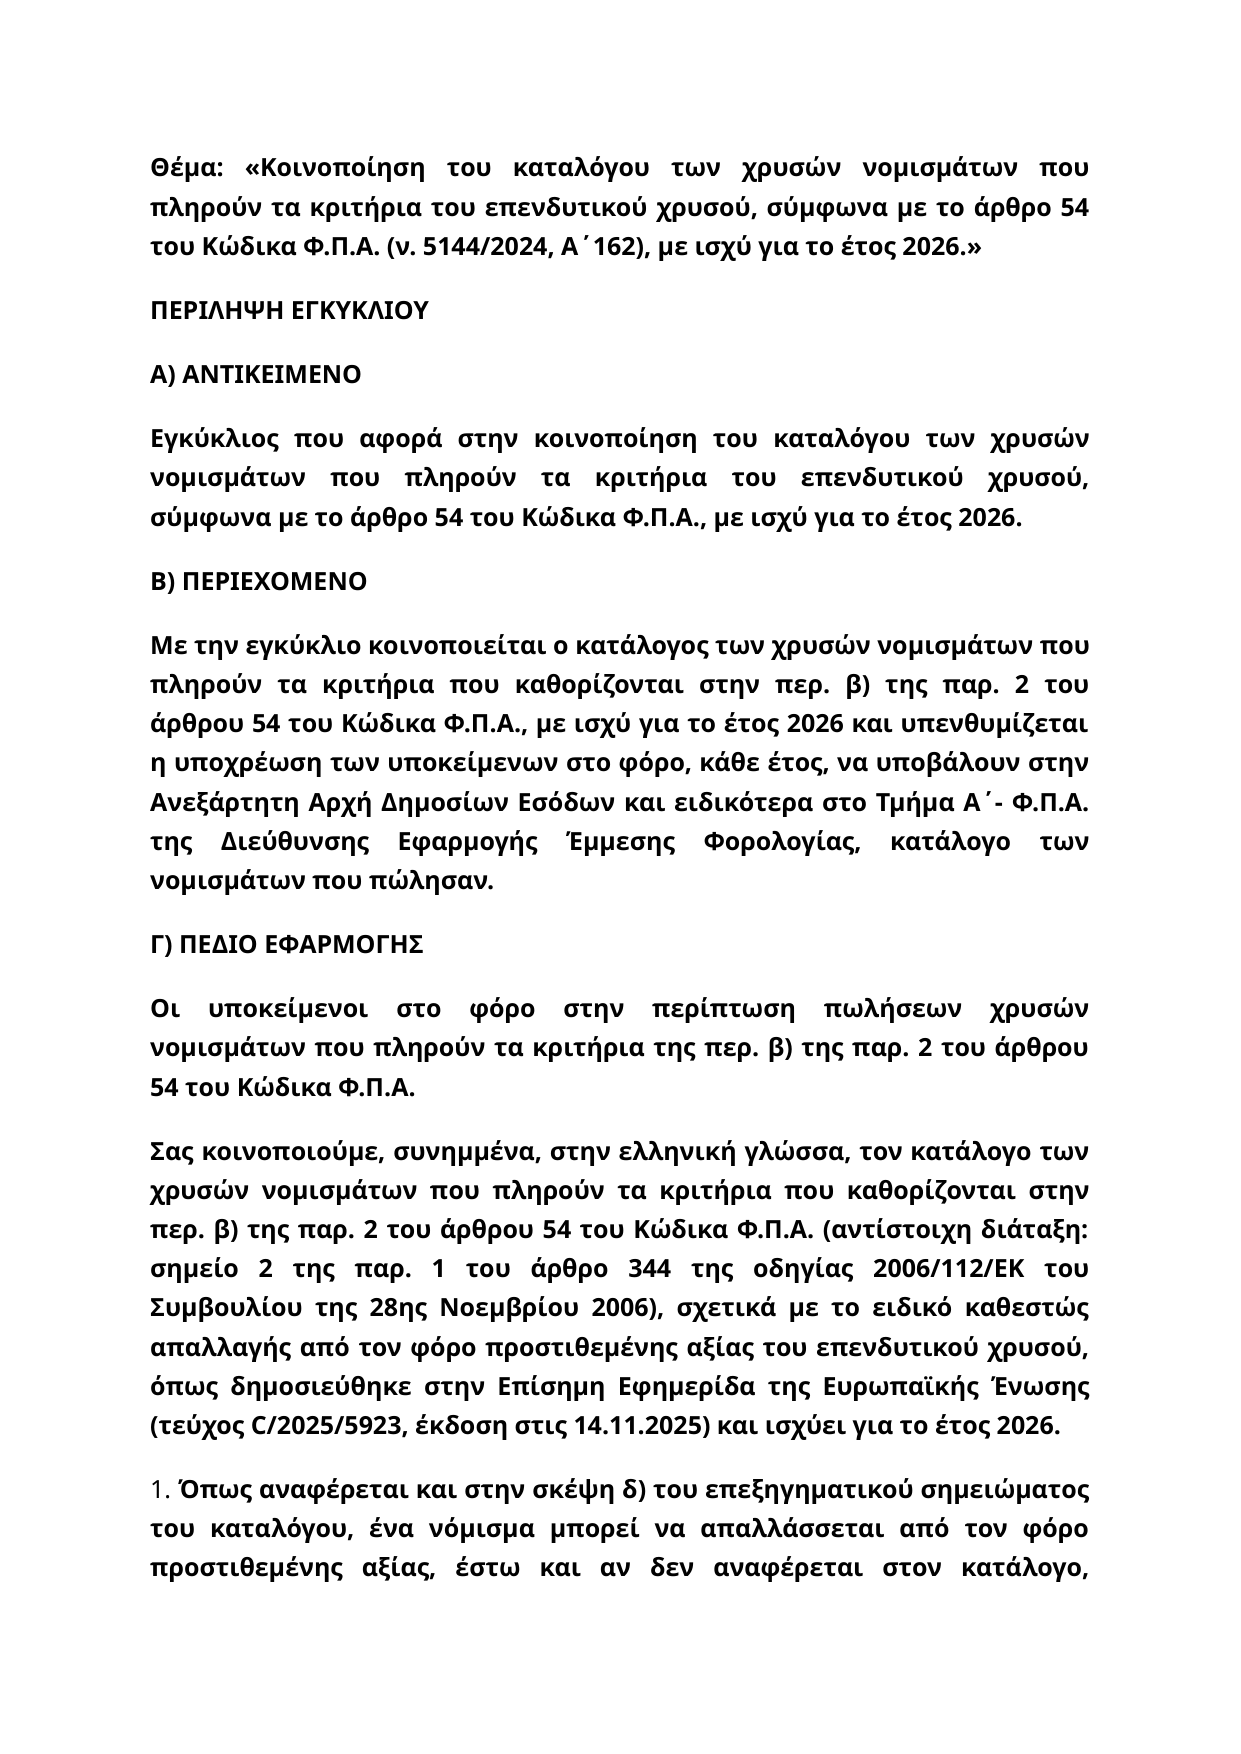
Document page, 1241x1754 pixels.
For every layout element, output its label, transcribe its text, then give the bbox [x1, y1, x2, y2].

text Α) ΑΝΤΙΚΕΙΜΕΝΟ [150, 357, 1090, 391]
text Με την εγκύκλιο κοινοποιείται ο κατάλογος των χρυσών νομισμάτων που πληρούν τα κριτήρια που καθορίζονται στην περ. β) της παρ. 2 του άρθρου 54 του Κώδικα Φ.Π.Α., με ισχύ για το έτος 2026 και υπενθυμίζεται η υποχρέωση των υποκείμενων στο φόρο, κάθε έτος, να υποβάλουν στην Ανεξάρτητη Αρχή Δημοσίων Εσόδων και ειδικότερα στο Τμήμα Α΄- Φ.Π.Α. της Διεύθυνσης Εφαρμογής Έμμεσης Φορολογίας, κατάλογο των νομισμάτων που πώλησαν. [150, 627, 1090, 897]
text Εγκύκλιος που αφορά στην κοινοποίηση του καταλόγου των χρυσών νομισμάτων που πληρούν τα κριτήρια του επενδυτικού χρυσού, σύμφωνα με το άρθρο 54 του Κώδικα Φ.Π.Α., με ισχύ για το έτος 2026. [150, 421, 1090, 533]
text Β) ΠΕΡΙΕΧΟΜΕΝΟ [150, 563, 1090, 597]
text Θέμα: «Κοινοποίηση του καταλόγου των χρυσών νομισμάτων που πληρούν τα κριτήρια του επενδυτικού χρυσού, σύμφωνα με το άρθρο 54 του Κώδικα Φ.Π.Α. (ν. 5144/2024, Α΄162), με ισχύ για το έτος 2026.» [150, 150, 1090, 262]
text Σας κοινοποιούμε, συνημμένα, στην ελληνική γλώσσα, τον κατάλογο των χρυσών νομισμάτων που πληρούν τα κριτήρια που καθορίζονται στην περ. β) της παρ. 2 του άρθρου 54 του Κώδικα Φ.Π.Α. (αντίστοιχη διάταξη: σημείο 2 της παρ. 1 του άρθρο 344 της οδηγίας 2006/112/ΕΚ του Συμβουλίου της 28ης Νοεμβρίου 2006), σχετικά με το ειδικό καθεστώς απαλλαγής από τον φόρο προστιθεμένης αξίας του επενδυτικού χρυσού, όπως δημοσιεύθηκε στην Επίσημη Εφημερίδα της Ευρωπαϊκής Ένωσης (τεύχος C/2025/5923, έκδοση στις 14.11.2025) και ισχύει για το έτος 2026. [150, 1133, 1090, 1442]
text Οι υποκείμενοι στο φόρο στην περίπτωση πωλήσεων χρυσών νομισμάτων που πληρούν τα κριτήρια της περ. β) της παρ. 2 του άρθρου 54 του Κώδικα Φ.Π.Α. [150, 991, 1090, 1103]
text 1. Όπως αναφέρεται και στην σκέψη δ) του επεξηγηματικού σημειώματος του καταλόγου, ένα νόμισμα μπορεί να απαλλάσσεται από τον φόρο προστιθεμένης αξίας, έστω και αν δεν αναφέρεται στον κατάλογο, [150, 1472, 1090, 1584]
text Γ) ΠΕΔΙΟ ΕΦΑΡΜΟΓΗΣ [150, 927, 1090, 961]
text ΠΕΡΙΛΗΨΗ ΕΓΚΥΚΛΙΟΥ [150, 292, 1090, 327]
